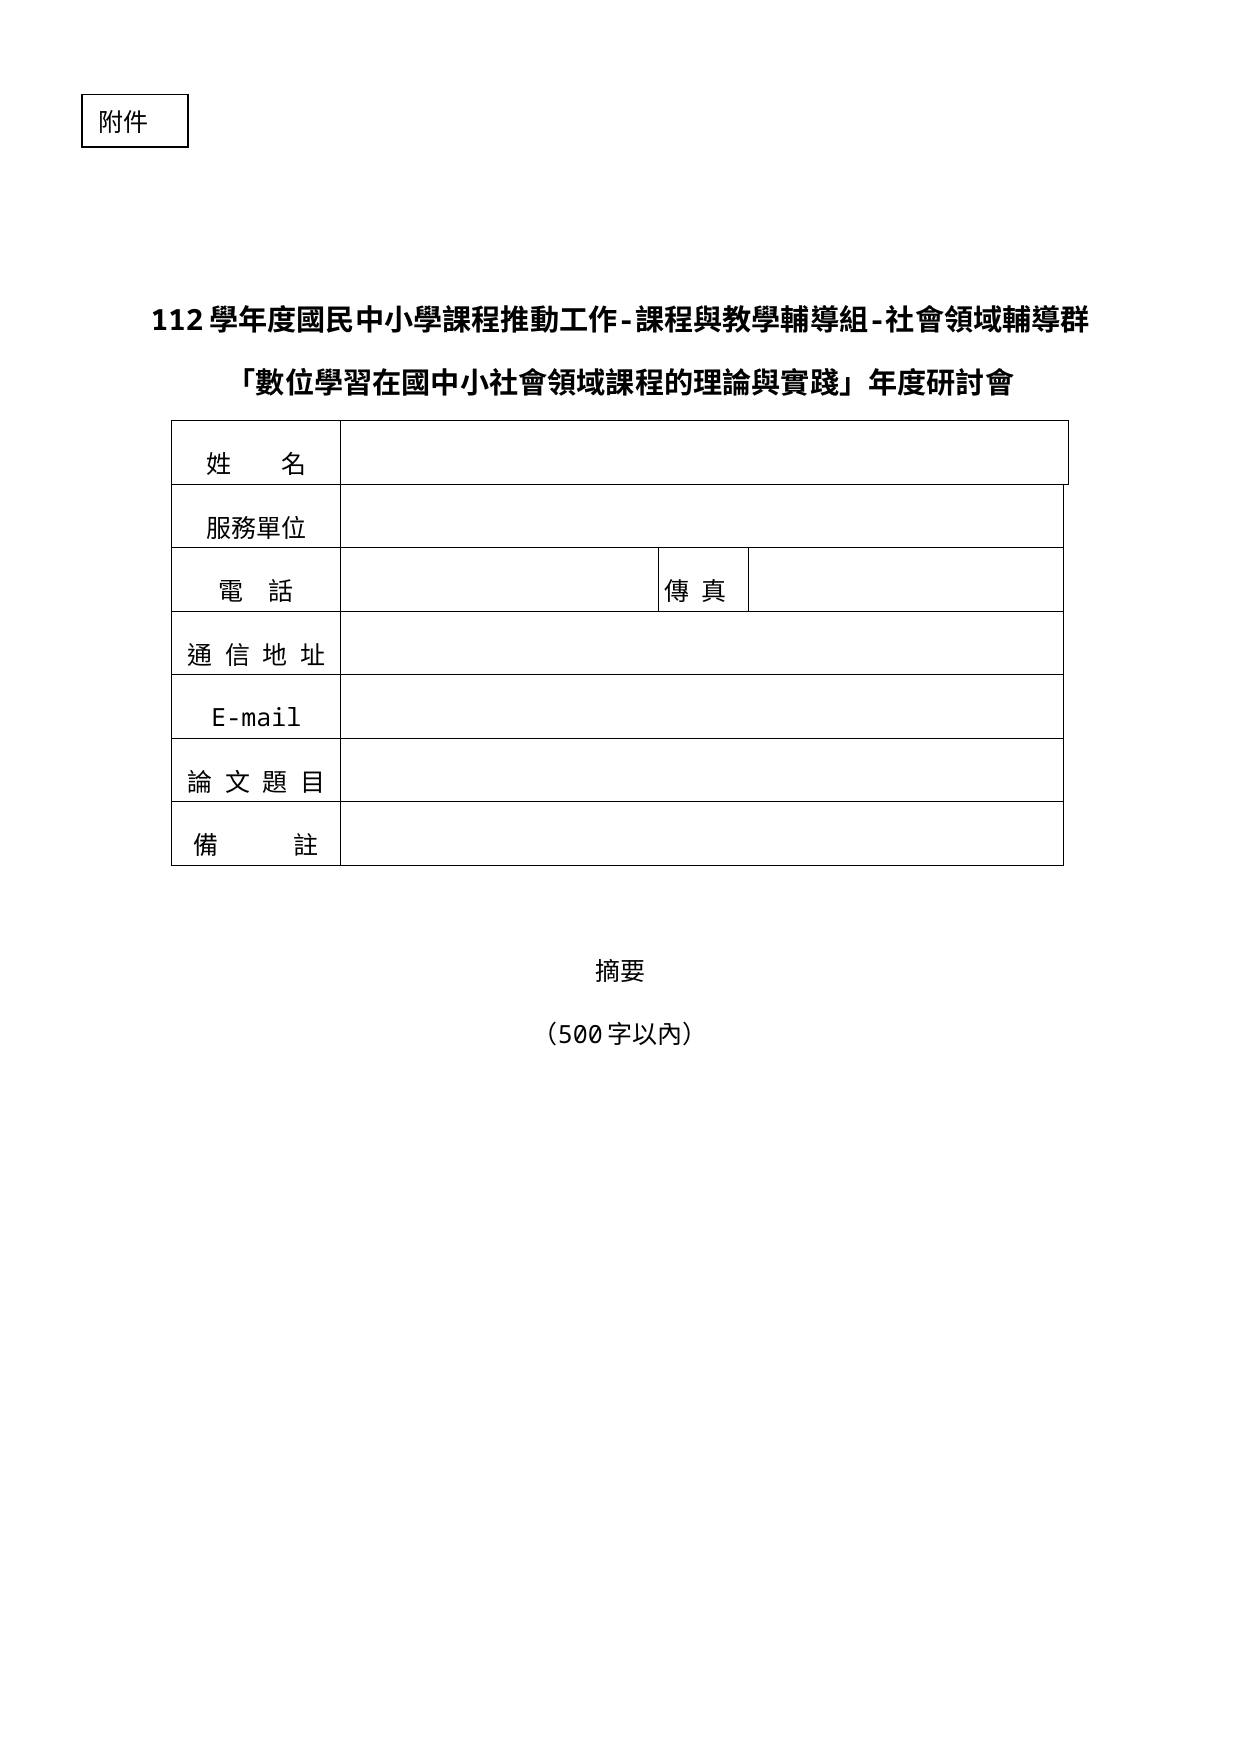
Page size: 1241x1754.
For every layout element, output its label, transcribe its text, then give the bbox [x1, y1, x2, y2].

table_cell E-mail [172, 675, 340, 738]
table_cell [1064, 547, 1068, 611]
table_cell 電 話 [172, 548, 340, 611]
table_cell [341, 739, 1063, 801]
text 112學年度國民中小學課程推動工作-課程與教學輔導組-社會領域輔導群 [112, 276, 1128, 339]
table_cell 論 文 題 目 [172, 739, 340, 801]
text 摘要 [112, 928, 1128, 991]
text 「數位學習在國中小社會領域課程的理論與實踐」年度研討會 [112, 339, 1128, 401]
table_cell [1064, 738, 1068, 801]
table_cell [1064, 485, 1068, 547]
text （500字以內） [112, 991, 1128, 1053]
table_cell 傳 真 [659, 548, 748, 611]
table_cell [341, 612, 1063, 674]
table_cell [341, 485, 1063, 547]
table_cell [341, 548, 658, 611]
table_cell 通 信 地 址 [172, 612, 340, 674]
table_cell [341, 802, 1063, 865]
table_cell [749, 548, 1063, 611]
table_header 姓 名 [172, 421, 340, 483]
table_cell [1064, 611, 1068, 674]
table_cell [1064, 674, 1068, 738]
table_cell [1064, 801, 1068, 865]
table_cell [341, 675, 1063, 738]
table_cell 備 註 [172, 802, 340, 865]
table_header [341, 421, 1068, 483]
text 附件二 [98, 103, 172, 139]
table_cell 服務單位 [172, 485, 340, 547]
